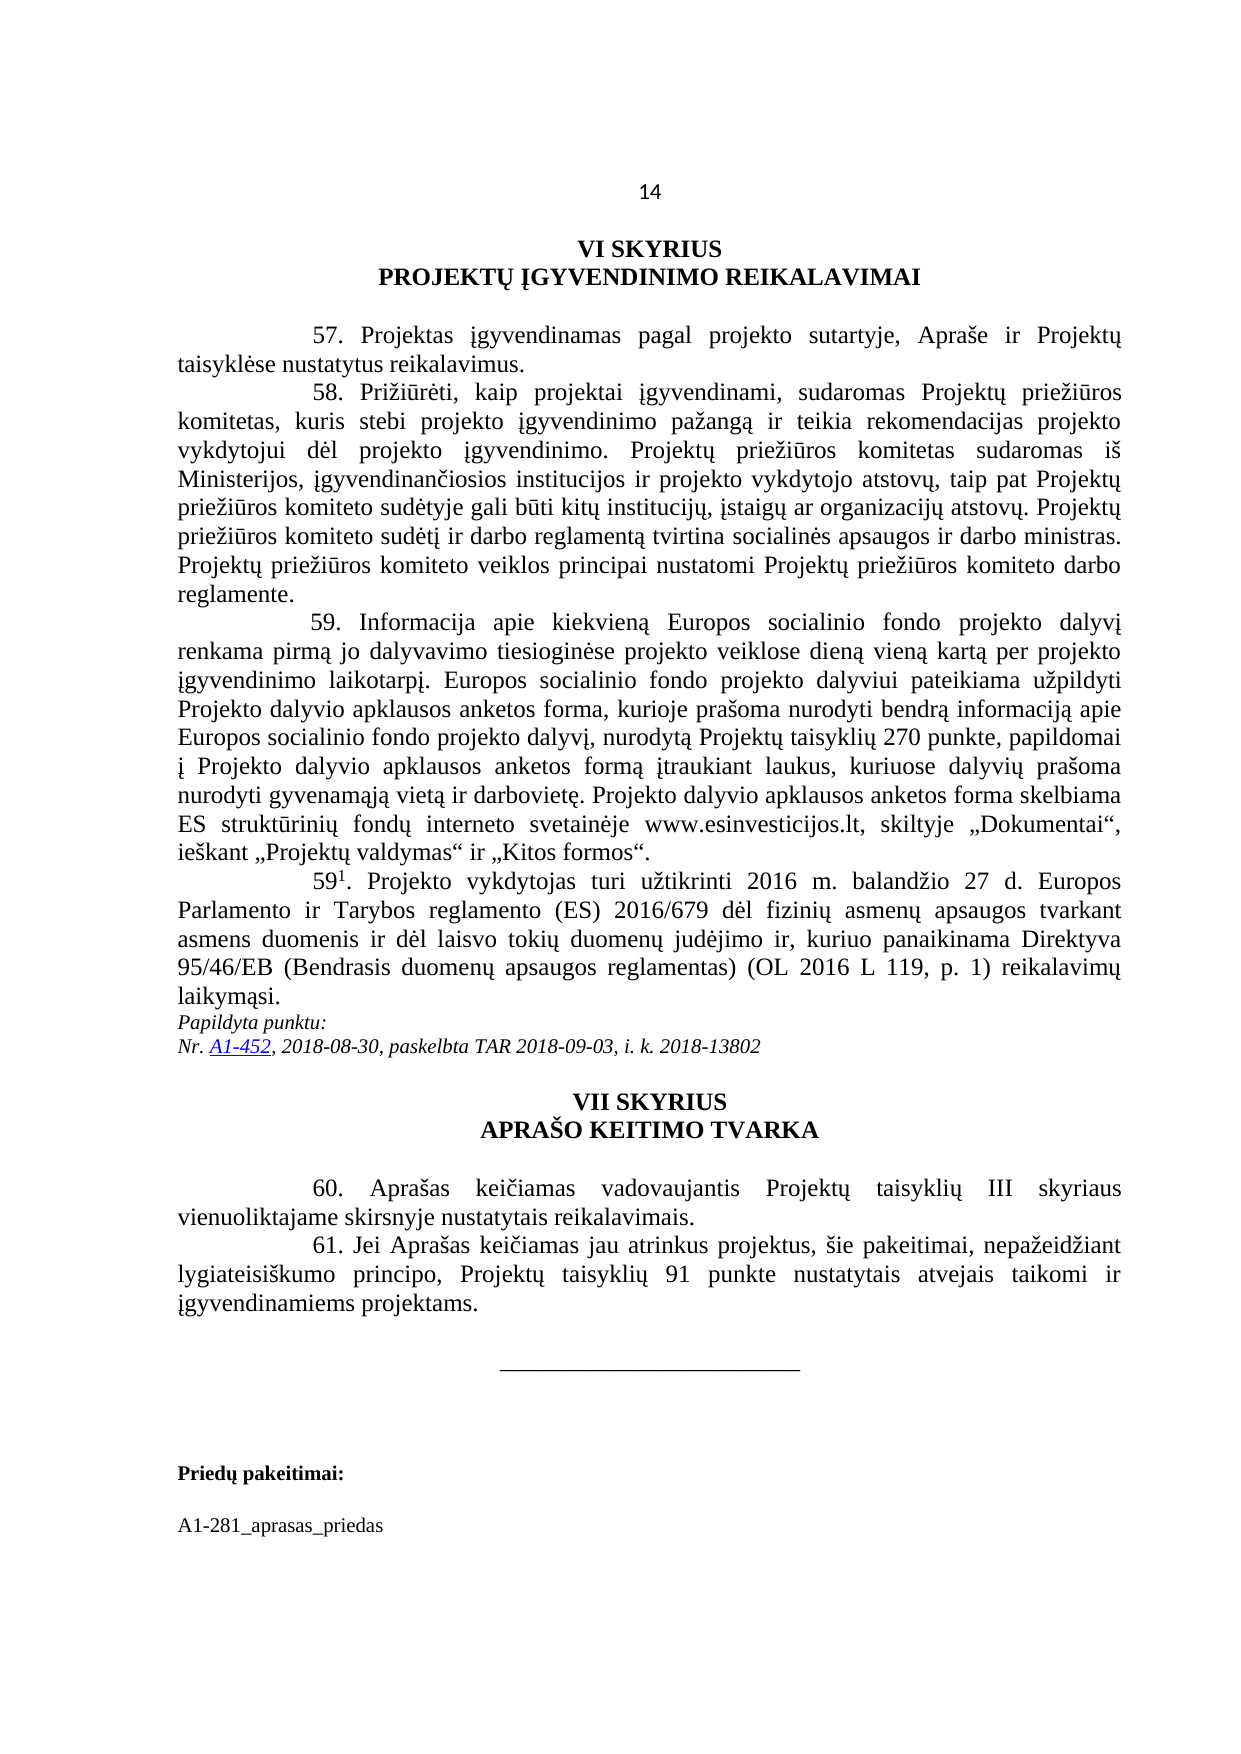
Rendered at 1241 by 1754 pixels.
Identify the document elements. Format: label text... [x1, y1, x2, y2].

text Papildyta punktu: [177, 1010, 1122, 1034]
text APRAŠO KEITIMO TVARKA [177, 1116, 1122, 1144]
text 591. Projekto vykdytojas turi užtikrinti 2016 m. balandžio 27 d. Europos Parlamento ir Tarybos reglamento (ES) 2016/679 dėl fizinių asmenų apsaugos tvarkant asmens duomenis ir dėl laisvo tokių duomenų judėjimo ir, kuriuo panaikinama Direktyva 95/46/EB (Bendrasis duomenų apsaugos reglamentas) (OL 2016 L 119, p. 1) reikalavimų laikymąsi. [177, 866, 1122, 1010]
text VI SKYRIUS [177, 234, 1122, 262]
text Priedų pakeitimai: [177, 1461, 1122, 1484]
text A1-281_aprasas_priedas [177, 1513, 1122, 1537]
text 57. Projektas įgyvendinamas pagal projekto sutartyje, Apraše ir Projektų taisyklėse nustatytus reikalavimus. [177, 320, 1122, 377]
text VII SKYRIUS [177, 1087, 1122, 1116]
text Nr. A1-452, 2018-08-30, paskelbta TAR 2018-09-03, i. k. 2018-13802 [177, 1034, 1122, 1058]
text PROJEKTŲ ĮGYVENDINIMO REIKALAVIMAI [177, 262, 1122, 291]
text 61. Jei Aprašas keičiamas jau atrinkus projektus, šie pakeitimai, nepažeidžiant lygiateisiškumo principo, Projektų taisyklių 91 punkte nustatytais atvejais taikomi ir įgyvendinamiems projektams. [177, 1231, 1122, 1317]
text 59. Informacija apie kiekvieną Europos socialinio fondo projekto dalyvį renkama pirmą jo dalyvavimo tiesioginėse projekto veiklose dieną vieną kartą per projekto įgyvendinimo laikotarpį. Europos socialinio fondo projekto dalyviui pateikiama užpildyti Projekto dalyvio apklausos anketos forma, kurioje prašoma nurodyti bendrą informaciją apie Europos socialinio fondo projekto dalyvį, nurodytą Projektų taisyklių 270 punkte, papildomai į Projekto dalyvio apklausos anketos formą įtraukiant laukus, kuriuose dalyvių prašoma nurodyti gyvenamąją vietą ir darbovietę. Projekto dalyvio apklausos anketos forma skelbiama ES struktūrinių fondų interneto svetainėje www.esinvesticijos.lt, skiltyje „Dokumentai“, ieškant „Projektų valdymas“ ir „Kitos formos“. [177, 607, 1122, 866]
text 58. Prižiūrėti, kaip projektai įgyvendinami, sudaromas Projektų priežiūros komitetas, kuris stebi projekto įgyvendinimo pažangą ir teikia rekomendacijas projekto vykdytojui dėl projekto įgyvendinimo. Projektų priežiūros komitetas sudaromas iš Ministerijos, įgyvendinančiosios institucijos ir projekto vykdytojo atstovų, taip pat Projektų priežiūros komiteto sudėtyje gali būti kitų institucijų, įstaigų ar organizacijų atstovų. Projektų priežiūros komiteto sudėtį ir darbo reglamentą tvirtina socialinės apsaugos ir darbo ministras. Projektų priežiūros komiteto veiklos principai nustatomi Projektų priežiūros komiteto darbo reglamente. [177, 377, 1122, 607]
text 60. Aprašas keičiamas vadovaujantis Projektų taisyklių III skyriaus vienuoliktajame skirsnyje nustatytais reikalavimais. [177, 1173, 1122, 1231]
text ________________________ [177, 1346, 1122, 1374]
